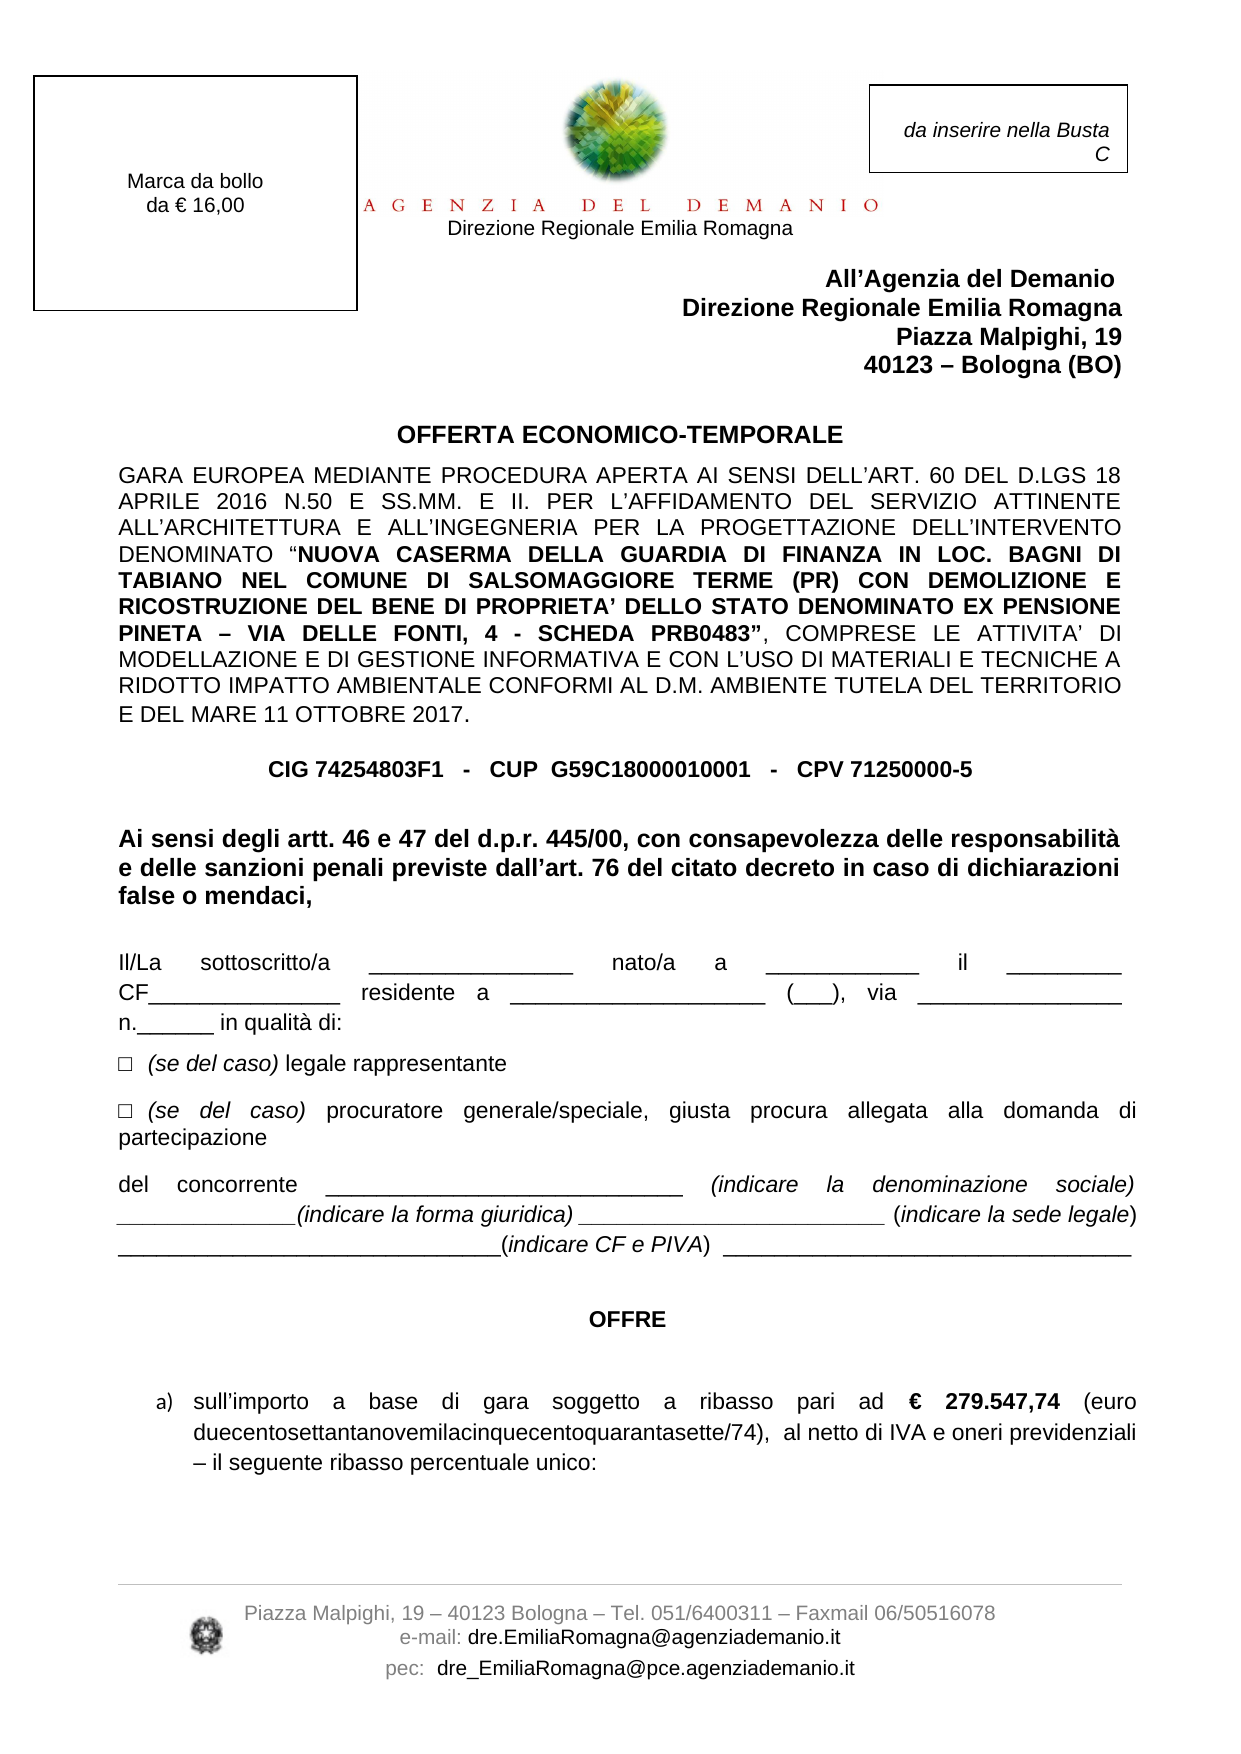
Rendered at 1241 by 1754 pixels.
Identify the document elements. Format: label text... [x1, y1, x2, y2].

text □ (se del caso) legale rappresentante [118, 1050, 1137, 1076]
text □ (se del caso) procuratore generale/speciale, giusta procura allegata alla domanda di partecipazione [118, 1097, 1137, 1150]
text All’Agenzia del Demanio [664, 264, 1122, 293]
text OFFERTA ECONOMICO-TEMPORALE [118, 420, 1122, 449]
text Direzione Regionale Emilia Romagna [664, 293, 1122, 322]
text del concorrente ____________________________ (indicare la denominazione sociale) ______________(indicare la forma giuridica) ________________________ (indicare la sede legale) ______________________________(indicare CF e PIVA) ________________________________ [118, 1171, 1137, 1257]
text OFFRE [118, 1306, 1137, 1332]
text GARA EUROPEA MEDIANTE PROCEDURA APERTA AI SENSI DELL’ART. 60 DEL D.LGS 18 APRILE 2016 N.50 E SS.MM. E II. PER L’AFFIDAMENTO DEL SERVIZIO ATTINENTE ALL’ARCHITETTURA E ALL’INGEGNERIA PER LA PROGETTAZIONE DELL’INTERVENTO DENOMINATO “NUOVA CASERMA DELLA GUARDIA DI FINANZA IN LOC. BAGNI DI TABIANO NEL COMUNE DI SALSOMAGGIORE TERME (PR) CON DEMOLIZIONE E RICOSTRUZIONE DEL BENE DI PROPRIETA’ DELLO STATO DENOMINATO EX PENSIONE PINETA – VIA DELLE FONTI, 4 - SCHEDA PRB0483”, COMPRESE LE ATTIVITA’ DI MODELLAZIONE E DI GESTIONE INFORMATIVA E CON L’USO DI MATERIALI E TECNICHE A RIDOTTO IMPATTO AMBIENTALE CONFORMI AL D.M. AMBIENTE TUTELA DEL TERRITORIO E DEL MARE 11 OTTOBRE 2017. [118, 462, 1122, 727]
text da € 16,00 [49, 193, 341, 217]
text da inserire nella Busta C [885, 117, 1112, 164]
list sull’importo a base di gara soggetto a ribasso pari ad € 279.547,74 (euro duecentosettantanovemilacinquecentoquarantasette/74), al netto di IVA e oneri previdenziali – il seguente ribasso percentuale unico: [156, 1387, 1137, 1476]
text [35, 77, 356, 310]
text Marca da bollo [49, 169, 341, 193]
text [870, 86, 1127, 172]
text Il/La sottoscritto/a ________________ nato/a a ____________ il _________ CF_______________ residente a ____________________ (___), via ________________ n.______ in qualità di: [118, 949, 1122, 1036]
text CIG 74254803F1 - CUP G59C18000010001 - CPV 71250000-5 [118, 756, 1122, 783]
text Piazza Malpighi, 19 [664, 322, 1122, 350]
text Ai sensi degli artt. 46 e 47 del d.p.r. 445/00, con consapevolezza delle responsabilità e delle sanzioni penali previste dall’art. 76 del citato decreto in caso di dichiarazioni false o mendaci, [118, 824, 1122, 910]
text 40123 – Bologna (BO) [664, 350, 1122, 379]
